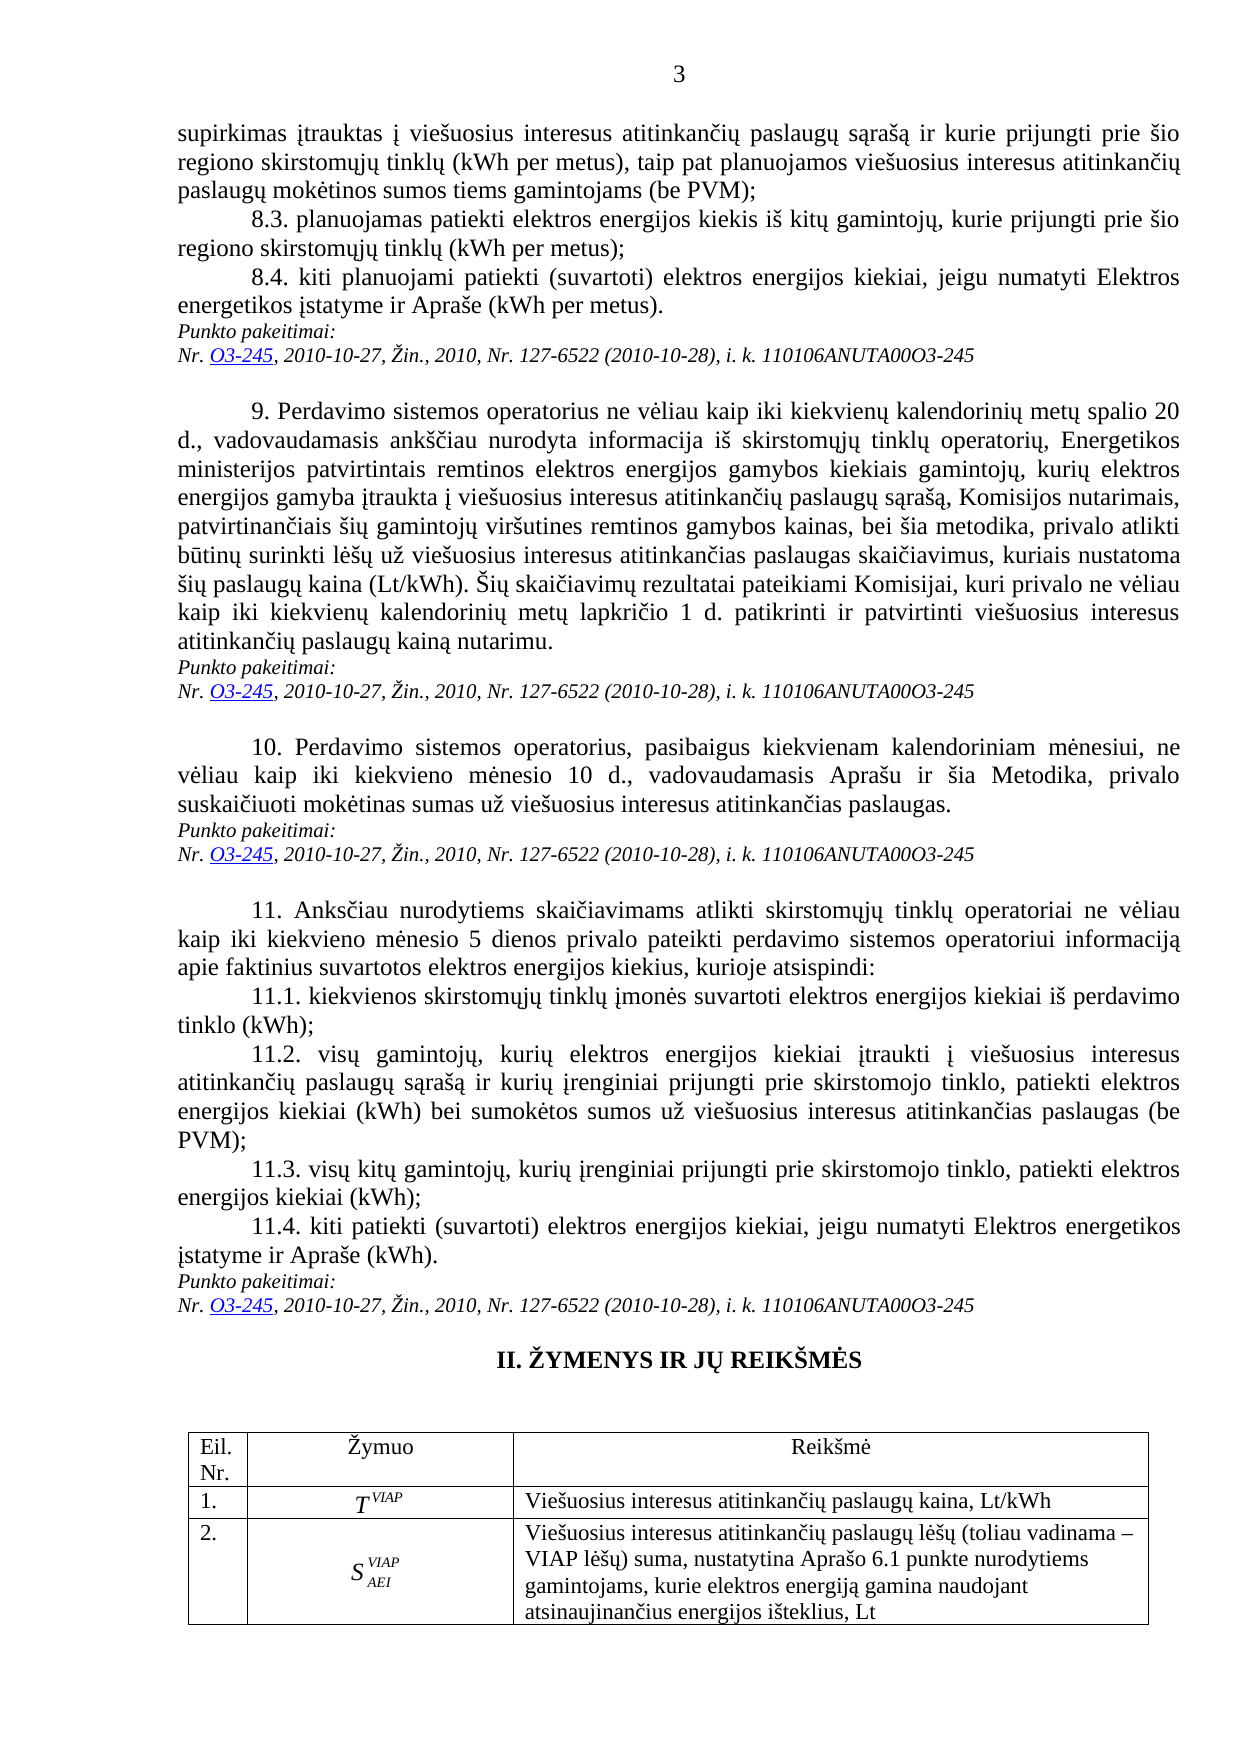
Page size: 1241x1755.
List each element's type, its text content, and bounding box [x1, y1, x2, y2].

text 10. Perdavimo sistemos operatorius, pasibaigus kiekvienam kalendoriniam mėnesiui, ne vėliau kaip iki kiekvieno mėnesio 10 d., vadovaudamasis Aprašu ir šia Metodika, privalo suskaičiuoti mokėtinas sumas už viešuosius interesus atitinkančias paslaugas. [177, 732, 1181, 818]
text 9. Perdavimo sistemos operatorius ne vėliau kaip iki kiekvienų kalendorinių metų spalio 20 d., vadovaudamasis ankščiau nurodyta informacija iš skirstomųjų tinklų operatorių, Energetikos ministerijos patvirtintais remtinos elektros energijos gamybos kiekiais gamintojų, kurių elektros energijos gamyba įtraukta į viešuosius interesus atitinkančių paslaugų sąrašą, Komisijos nutarimais, patvirtinančiais šių gamintojų viršutines remtinos gamybos kainas, bei šia metodika, privalo atlikti būtinų surinkti lėšų už viešuosius interesus atitinkančias paslaugas skaičiavimus, kuriais nustatoma šių paslaugų kaina (Lt/kWh). Šių skaičiavimų rezultatai pateikiami Komisijai, kuri privalo ne vėliau kaip iki kiekvienų kalendorinių metų lapkričio 1 d. patikrinti ir patvirtinti viešuosius interesus atitinkančių paslaugų kainą nutarimu. [177, 396, 1181, 655]
table_header Reikšmė [514, 1433, 1148, 1486]
table_cell (S(AEI))^(VIAP) [248, 1519, 513, 1624]
text Punkto pakeitimai: [177, 319, 1181, 343]
table_cell T^VIAP [248, 1487, 513, 1518]
text Punkto pakeitimai: [177, 1269, 1181, 1293]
table_header Žymuo [248, 1433, 513, 1486]
text 11. Anksčiau nurodytiems skaičiavimams atlikti skirstomųjų tinklų operatoriai ne vėliau kaip iki kiekvieno mėnesio 5 dienos privalo pateikti perdavimo sistemos operatoriui informaciją apie faktinius suvartotos elektros energijos kiekius, kurioje atsispindi: [177, 895, 1181, 981]
text 8.4. kiti planuojami patiekti (suvartoti) elektros energijos kiekiai, jeigu numatyti Elektros energetikos įstatyme ir Apraše (kWh per metus). [177, 262, 1181, 319]
text II. ŽYMENYS IR JŲ REIKŠMĖS [177, 1346, 1181, 1374]
text Nr. O3-245, 2010-10-27, Žin., 2010, Nr. 127-6522 (2010-10-28), i. k. 110106ANUTA00O3-245 [177, 679, 1181, 703]
text Nr. O3-245, 2010-10-27, Žin., 2010, Nr. 127-6522 (2010-10-28), i. k. 110106ANUTA00O3-245 [177, 343, 1181, 367]
text 8.3. planuojamas patiekti elektros energijos kiekis iš kitų gamintojų, kurie prijungti prie šio regiono skirstomųjų tinklų (kWh per metus); [177, 204, 1181, 262]
text supirkimas įtrauktas į viešuosius interesus atitinkančių paslaugų sąrašą ir kurie prijungti prie šio regiono skirstomųjų tinklų (kWh per metus), taip pat planuojamos viešuosius interesus atitinkančių paslaugų mokėtinos sumos tiems gamintojams (be PVM); [177, 118, 1181, 204]
text Nr. O3-245, 2010-10-27, Žin., 2010, Nr. 127-6522 (2010-10-28), i. k. 110106ANUTA00O3-245 [177, 842, 1181, 866]
table_cell 2. [189, 1519, 247, 1624]
table_header Eil. Nr. [189, 1433, 247, 1486]
text 11.2. visų gamintojų, kurių elektros energijos kiekiai įtraukti į viešuosius interesus atitinkančių paslaugų sąrašą ir kurių įrenginiai prijungti prie skirstomojo tinklo, patiekti elektros energijos kiekiai (kWh) bei sumokėtos sumos už viešuosius interesus atitinkančias paslaugas (be PVM); [177, 1039, 1181, 1154]
text 11.3. visų kitų gamintojų, kurių įrenginiai prijungti prie skirstomojo tinklo, patiekti elektros energijos kiekiai (kWh); [177, 1154, 1181, 1211]
table_cell Viešuosius interesus atitinkančių paslaugų kaina, Lt/kWh [514, 1487, 1148, 1518]
table_cell 1. [189, 1487, 247, 1518]
text Punkto pakeitimai: [177, 655, 1181, 679]
text 11.4. kiti patiekti (suvartoti) elektros energijos kiekiai, jeigu numatyti Elektros energetikos įstatyme ir Apraše (kWh). [177, 1211, 1181, 1269]
text Punkto pakeitimai: [177, 818, 1181, 842]
text 11.1. kiekvienos skirstomųjų tinklų įmonės suvartoti elektros energijos kiekiai iš perdavimo tinklo (kWh); [177, 981, 1181, 1039]
table_cell Viešuosius interesus atitinkančių paslaugų lėšų (toliau vadinama – VIAP lėšų) suma, nustatytina Aprašo 6.1 punkte nurodytiems gamintojams, kurie elektros energiją gamina naudojant atsinaujinančius energijos išteklius, Lt [514, 1519, 1148, 1624]
text Nr. O3-245, 2010-10-27, Žin., 2010, Nr. 127-6522 (2010-10-28), i. k. 110106ANUTA00O3-245 [177, 1293, 1181, 1317]
